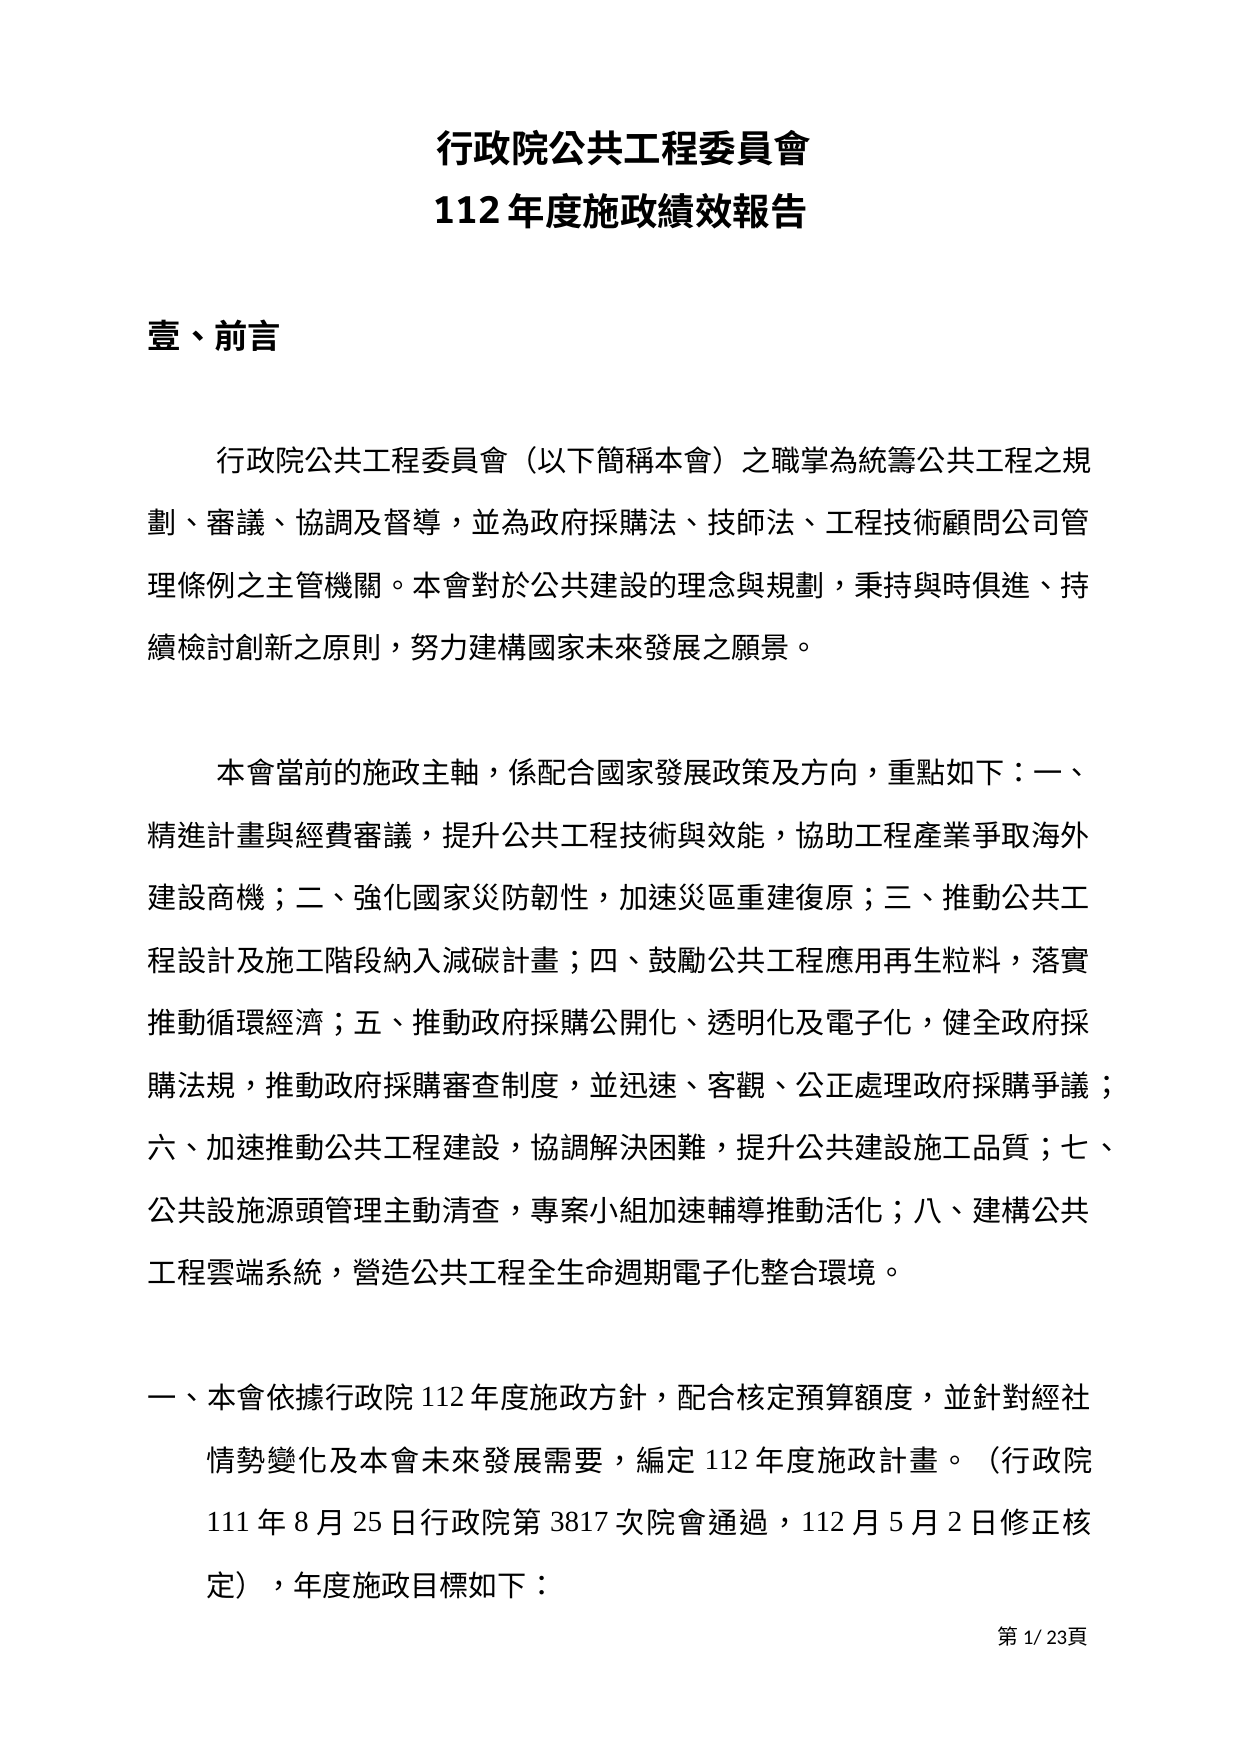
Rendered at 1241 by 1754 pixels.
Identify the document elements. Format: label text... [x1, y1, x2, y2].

title 壹、前言 [148, 292, 1092, 354]
text 行政院公共工程委員會（以下簡稱本會）之職掌為統籌公共工程之規劃、審議、協調及督導，並為政府採購法、技師法、工程技術顧問公司管理條例之主管機關。本會對於公共建設的理念與規劃，秉持與時俱進、持續檢討創新之原則，努力建構國家未來發展之願景。 [148, 417, 1092, 667]
text 本會當前的施政主軸，係配合國家發展政策及方向，重點如下：一、精進計畫與經費審議，提升公共工程技術與效能，協助工程產業爭取海外建設商機；二、強化國家災防韌性，加速災區重建復原；三、推動公共工程設計及施工階段納入減碳計畫；四、鼓勵公共工程應用再生粒料，落實推動循環經濟；五、推動政府採購公開化、透明化及電子化，健全政府採購法規，推動政府採購審查制度，並迅速、客觀、公正處理政府採購爭議；六、加速推動公共工程建設，協調解決困難，提升公共建設施工品質；七、公共設施源頭管理主動清查，專案小組加速輔導推動活化；八、建構公共工程雲端系統，營造公共工程全生命週期電子化整合環境。 [148, 729, 1092, 1292]
text 行政院公共工程委員會 [148, 104, 1092, 167]
text 112年度施政績效報告 [148, 167, 1092, 229]
text 一、本會依據行政院112年度施政方針，配合核定預算額度，並針對經社情勢變化及本會未來發展需要，編定112年度施政計畫。（行政院111年8月25日行政院第3817次院會通過，112月5月2日修正核定），年度施政目標如下： [148, 1354, 1092, 1604]
